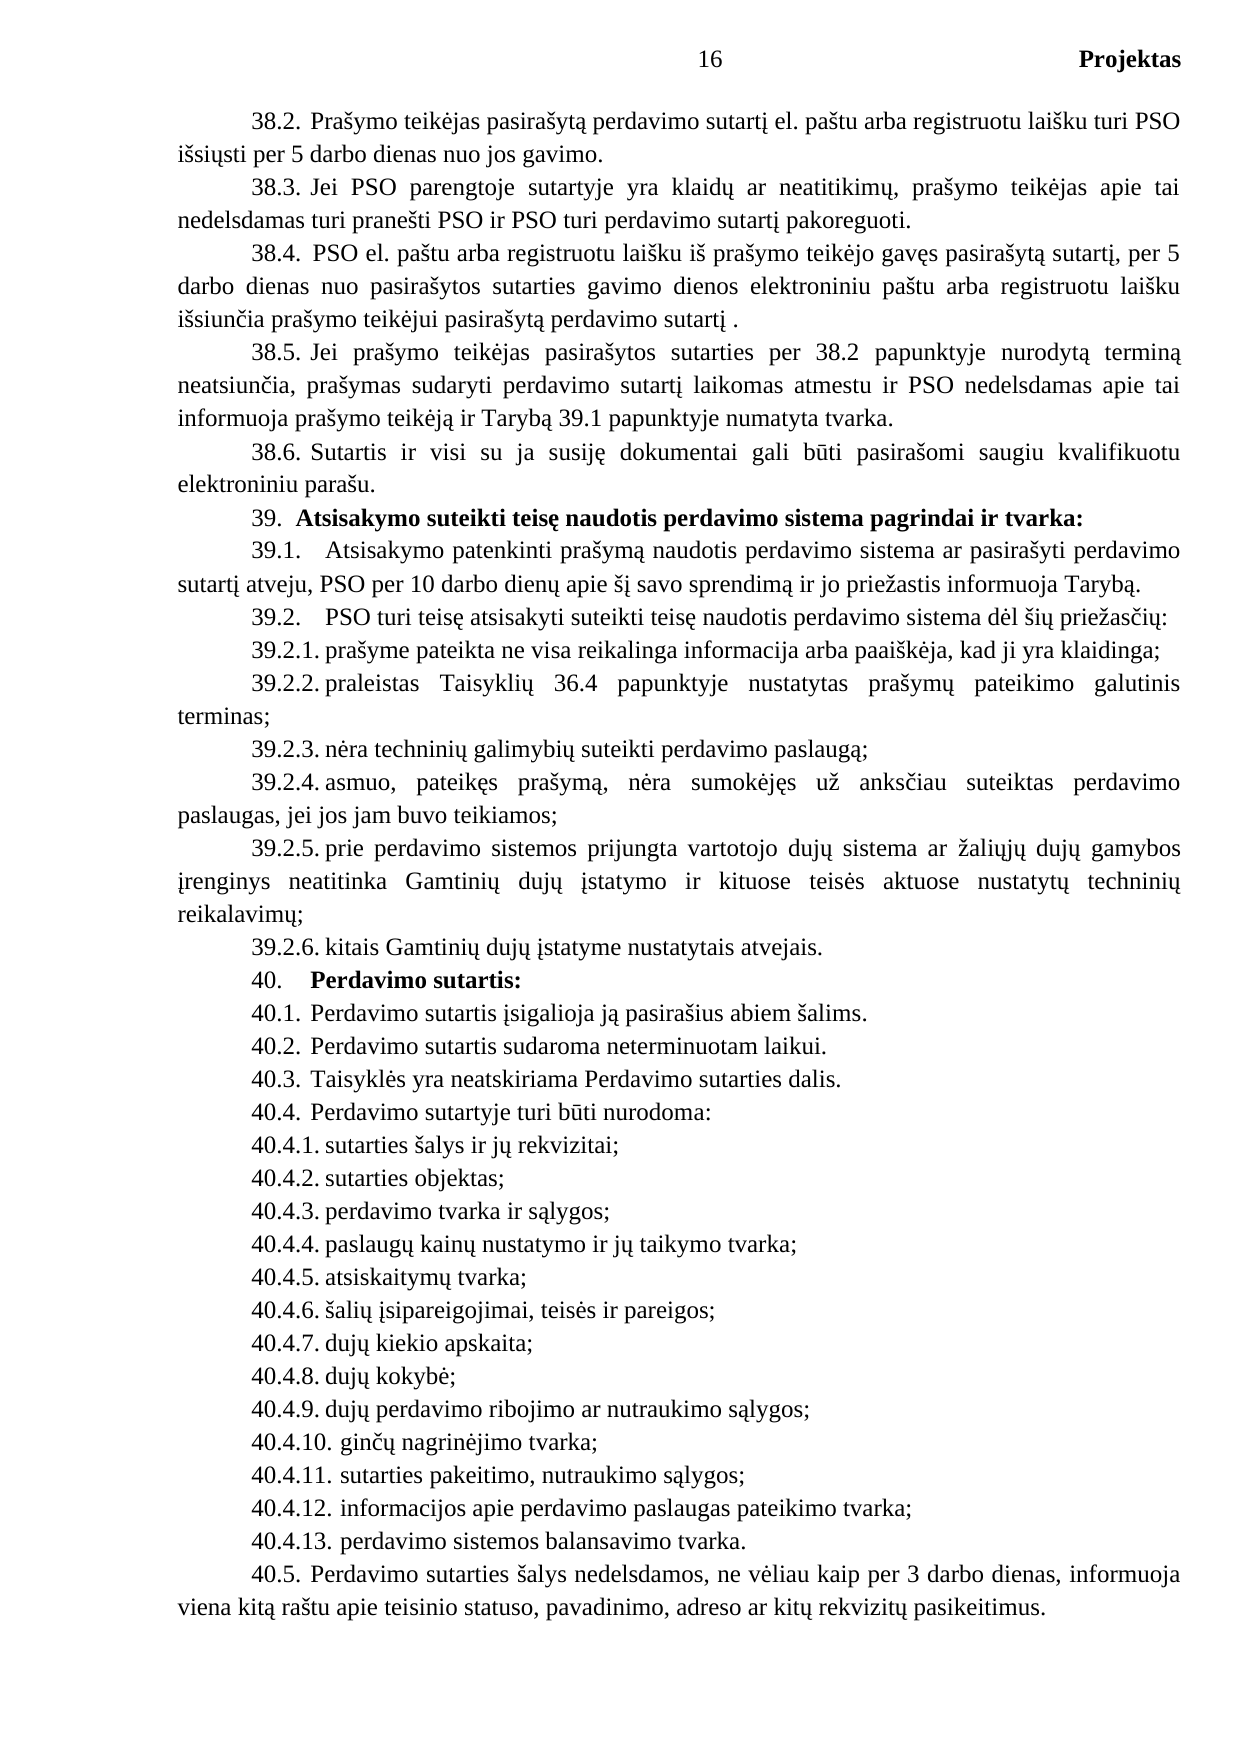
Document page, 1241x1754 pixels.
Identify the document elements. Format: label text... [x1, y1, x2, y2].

text 39.1. Atsisakymo patenkinti prašymą naudotis perdavimo sistema ar pasirašyti perdavimo sutartį atveju, PSO per 10 darbo dienų apie šį savo sprendimą ir jo priežastis informuoja Tarybą. [177, 536, 1181, 597]
text 38.5. Jei prašymo teikėjas pasirašytos sutarties per 38.2 papunktyje nurodytą terminą neatsiunčia, prašymas sudaryti perdavimo sutartį laikomas atmestu ir PSO nedelsdamas apie tai informuoja prašymo teikėją ir Tarybą 39.1 papunktyje numatyta tvarka. [177, 337, 1181, 432]
text 40.2. Perdavimo sutartis sudaroma neterminuotam laikui. [177, 1031, 1181, 1060]
text 40.4.6. šalių įsipareigojimai, teisės ir pareigos; [177, 1295, 1181, 1324]
text 39.2.2. praleistas Taisyklių 36.4 papunktyje nustatytas prašymų pateikimo galutinis terminas; [177, 668, 1181, 729]
text 38.6. Sutartis ir visi su ja susiję dokumentai gali būti pasirašomi saugiu kvalifikuotu elektroniniu parašu. [177, 437, 1181, 498]
text 39.2. PSO turi teisę atsisakyti suteikti teisę naudotis perdavimo sistema dėl šių priežasčių: [177, 602, 1181, 630]
text 40.4.9. dujų perdavimo ribojimo ar nutraukimo sąlygos; [177, 1394, 1181, 1423]
text 40.4.8. dujų kokybė; [177, 1361, 1181, 1390]
text 40.5. Perdavimo sutarties šalys nedelsdamos, ne vėliau kaip per 3 darbo dienas, informuoja viena kitą raštu apie teisinio statuso, pavadinimo, adreso ar kitų rekvizitų pasikeitimus. [177, 1559, 1181, 1621]
text 40.4.3. perdavimo tvarka ir sąlygos; [177, 1196, 1181, 1225]
text 38.3. Jei PSO parengtoje sutartyje yra klaidų ar neatitikimų, prašymo teikėjas apie tai nedelsdamas turi pranešti PSO ir PSO turi perdavimo sutartį pakoreguoti. [177, 172, 1181, 234]
text 40.4.5. atsiskaitymų tvarka; [177, 1262, 1181, 1291]
text 40. Perdavimo sutartis: [177, 965, 1181, 994]
text 39.2.4. asmuo, pateikęs prašymą, nėra sumokėjęs už anksčiau suteiktas perdavimo paslaugas, jei jos jam buvo teikiamos; [177, 767, 1181, 828]
text 39.2.1. prašyme pateikta ne visa reikalinga informacija arba paaiškėja, kad ji yra klaidinga; [177, 635, 1181, 663]
text 39.2.6. kitais Gamtinių dujų įstatyme nustatytais atvejais. [177, 932, 1181, 961]
text 40.4.1. sutarties šalys ir jų rekvizitai; [177, 1130, 1181, 1159]
text 40.3. Taisyklės yra neatskiriama Perdavimo sutarties dalis. [177, 1064, 1181, 1093]
text 40.4.7. dujų kiekio apskaita; [177, 1328, 1181, 1357]
text 39. Atsisakymo suteikti teisę naudotis perdavimo sistema pagrindai ir tvarka: [177, 503, 1181, 531]
text 39.2.5. prie perdavimo sistemos prijungta vartotojo dujų sistema ar žaliųjų dujų gamybos įrenginys neatitinka Gamtinių dujų įstatymo ir kituose teisės aktuose nustatytų techninių reikalavimų; [177, 833, 1181, 928]
text 40.1. Perdavimo sutartis įsigalioja ją pasirašius abiem šalims. [177, 998, 1181, 1027]
text 38.2. Prašymo teikėjas pasirašytą perdavimo sutartį el. paštu arba registruotu laišku turi PSO išsiųsti per 5 darbo dienas nuo jos gavimo. [177, 106, 1181, 168]
text 39.2.3. nėra techninių galimybių suteikti perdavimo paslaugą; [177, 734, 1181, 762]
text 40.4.13. perdavimo sistemos balansavimo tvarka. [177, 1526, 1181, 1555]
text 40.4.12. informacijos apie perdavimo paslaugas pateikimo tvarka; [177, 1493, 1181, 1522]
text 40.4.11. sutarties pakeitimo, nutraukimo sąlygos; [177, 1460, 1181, 1489]
text 40.4.2. sutarties objektas; [177, 1163, 1181, 1192]
text 40.4.4. paslaugų kainų nustatymo ir jų taikymo tvarka; [177, 1229, 1181, 1258]
text 40.4.10. ginčų nagrinėjimo tvarka; [177, 1427, 1181, 1456]
text 38.4. PSO el. paštu arba registruotu laišku iš prašymo teikėjo gavęs pasirašytą sutartį, per 5 darbo dienas nuo pasirašytos sutarties gavimo dienos elektroniniu paštu arba registruotu laišku išsiunčia prašymo teikėjui pasirašytą perdavimo sutartį . [177, 238, 1181, 333]
text 40.4. Perdavimo sutartyje turi būti nurodoma: [177, 1097, 1181, 1126]
